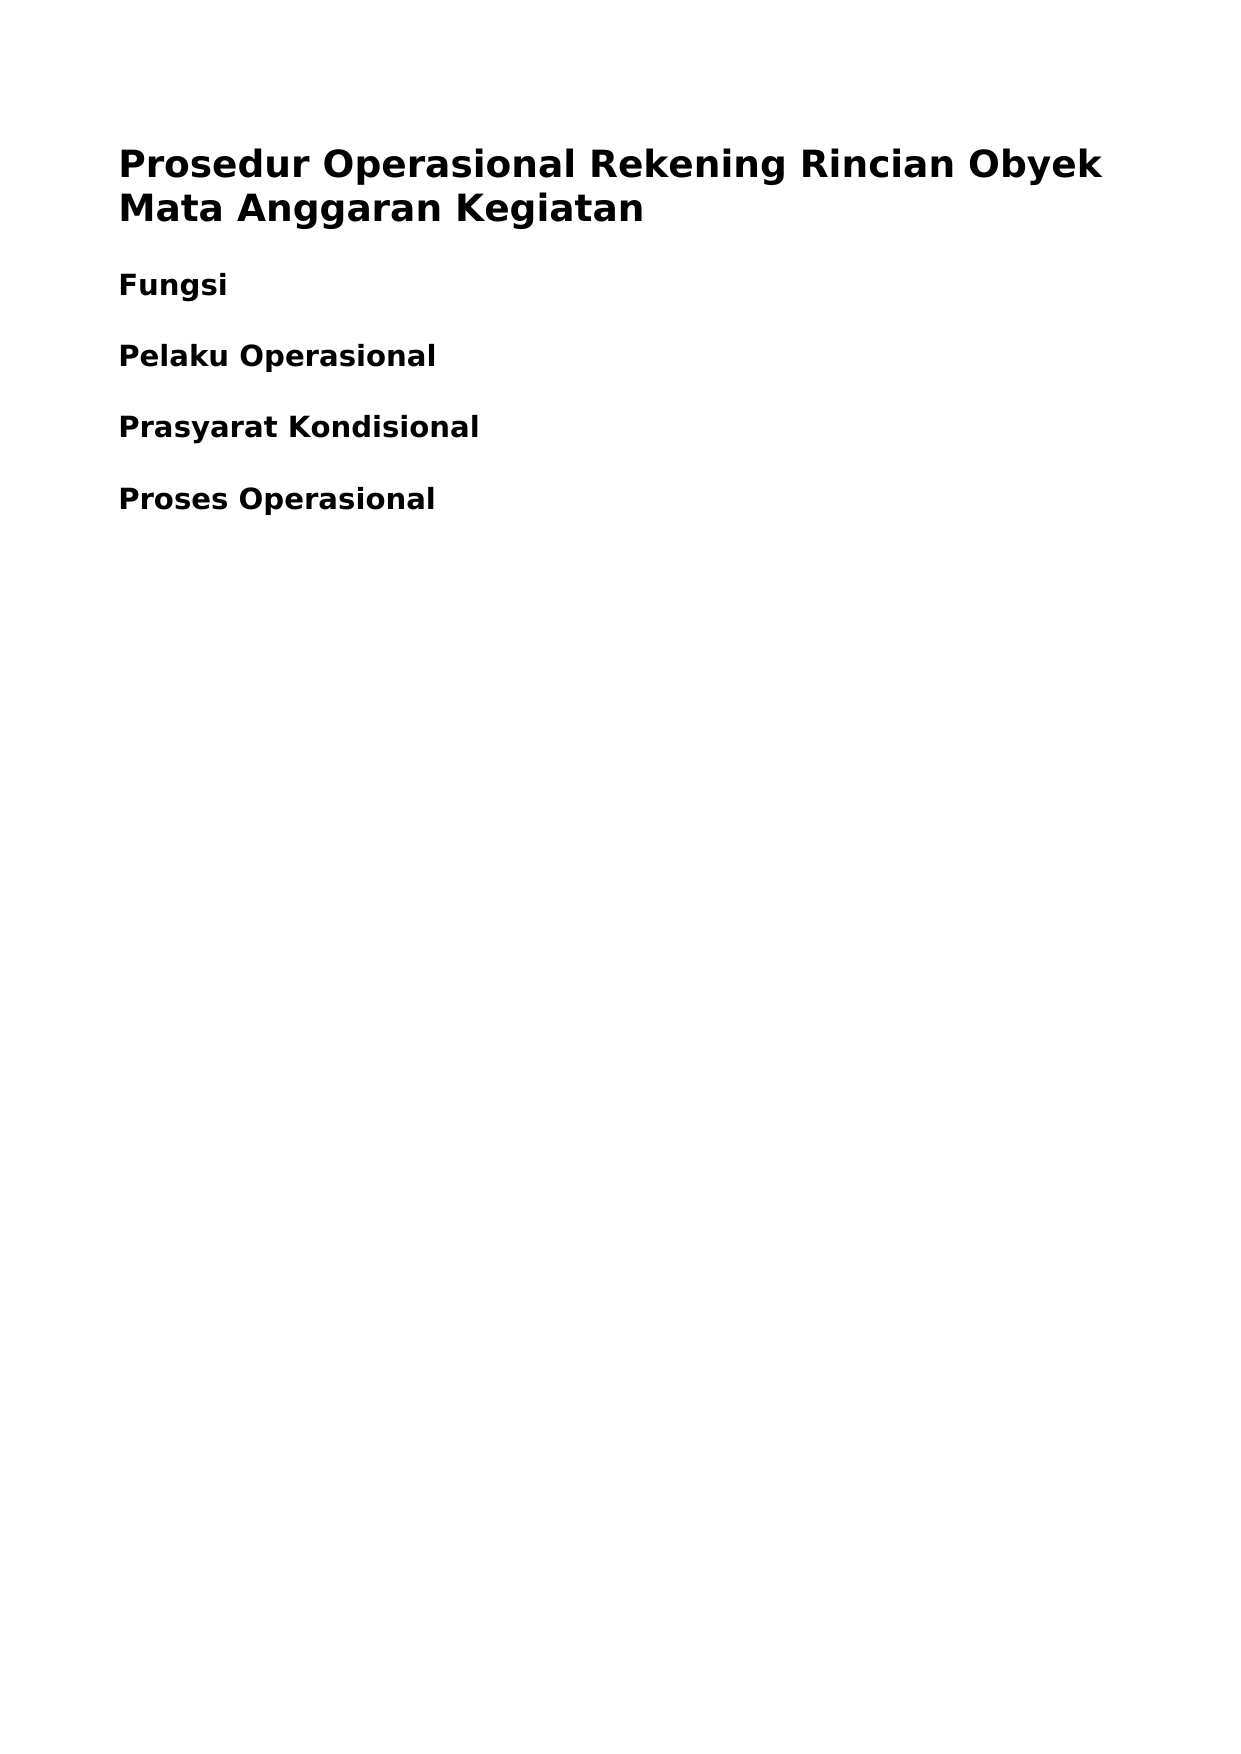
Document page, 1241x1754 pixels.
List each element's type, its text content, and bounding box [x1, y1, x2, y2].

subtitle Prasyarat Kondisional​​​​​​​ [118, 411, 1122, 445]
subtitle Pelaku Operasional​​​​​​​ [118, 339, 1122, 373]
subtitle Proses Operasional [118, 482, 1122, 516]
subtitle Fungsi [118, 268, 1122, 302]
subtitle Prosedur Operasional Rekening Rincian Obyek Mata Anggaran Kegiatan [118, 143, 1122, 230]
